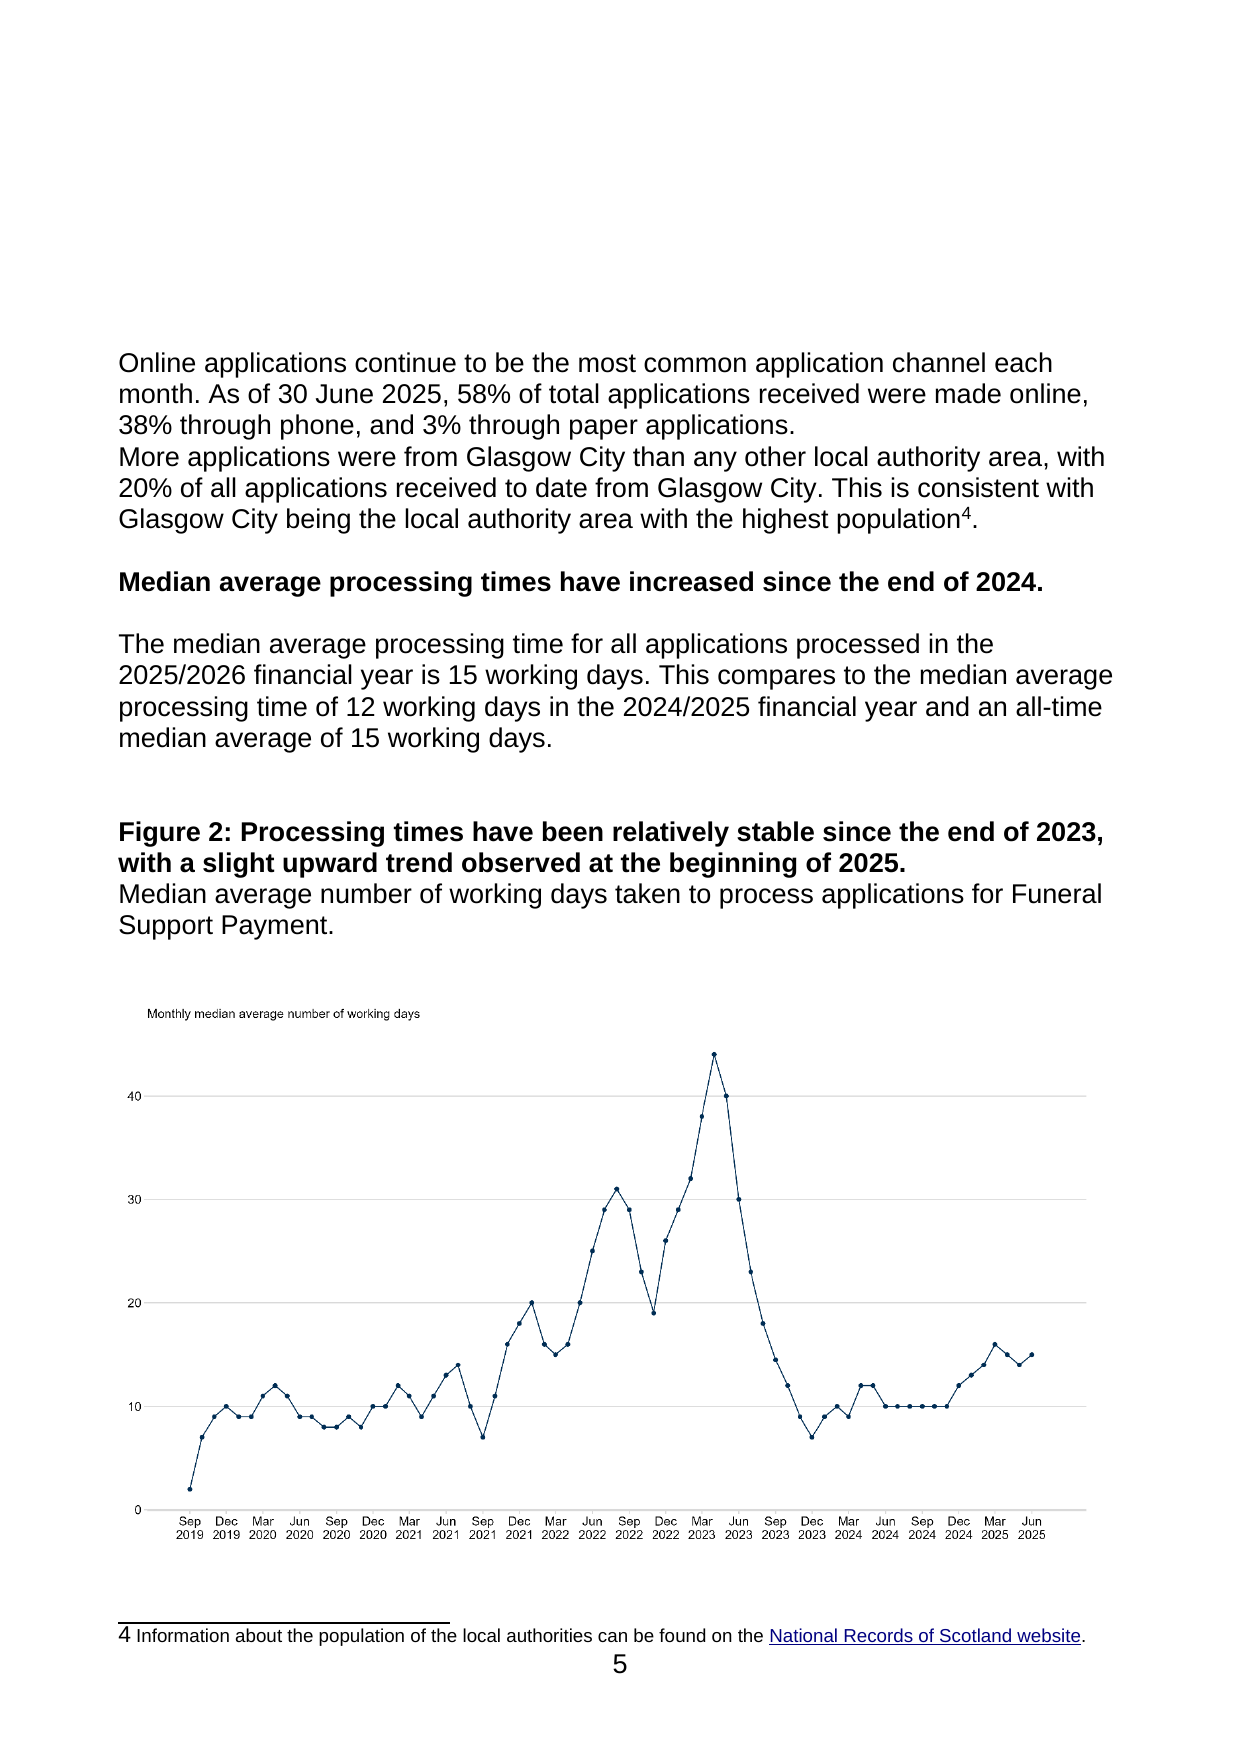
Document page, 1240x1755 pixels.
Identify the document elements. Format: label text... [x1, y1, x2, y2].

text More applications were from Glasgow City than any other local authority area, with 20% of all applications received to date from Glasgow City. This is consistent with Glasgow City being the local authority area with the highest population. [118, 441, 1121, 534]
text Information about the population of the local authorities can be found on the National Records of Scotland website. [118, 1623, 1121, 1648]
text The median average processing time for all applications processed in the 2025/2026 financial year is 15 working days. This compares to the median average processing time of 12 working days in the 2024/2025 financial year and an all-time median average of 15 working days. [118, 628, 1121, 753]
text Median average number of working days taken to process applications for Funeral Support Payment. [118, 878, 1121, 941]
text Online applications continue to be the most common application channel each month. As of 30 June 2025, 58% of total applications received were made online, 38% through phone, and 3% through paper applications. [118, 347, 1121, 441]
text Figure 2: Processing times have been relatively stable since the end of 2023, with a slight upward trend observed at the beginning of 2025. [118, 816, 1121, 878]
text Median average processing times have increased since the end of 2024. [118, 566, 1121, 597]
